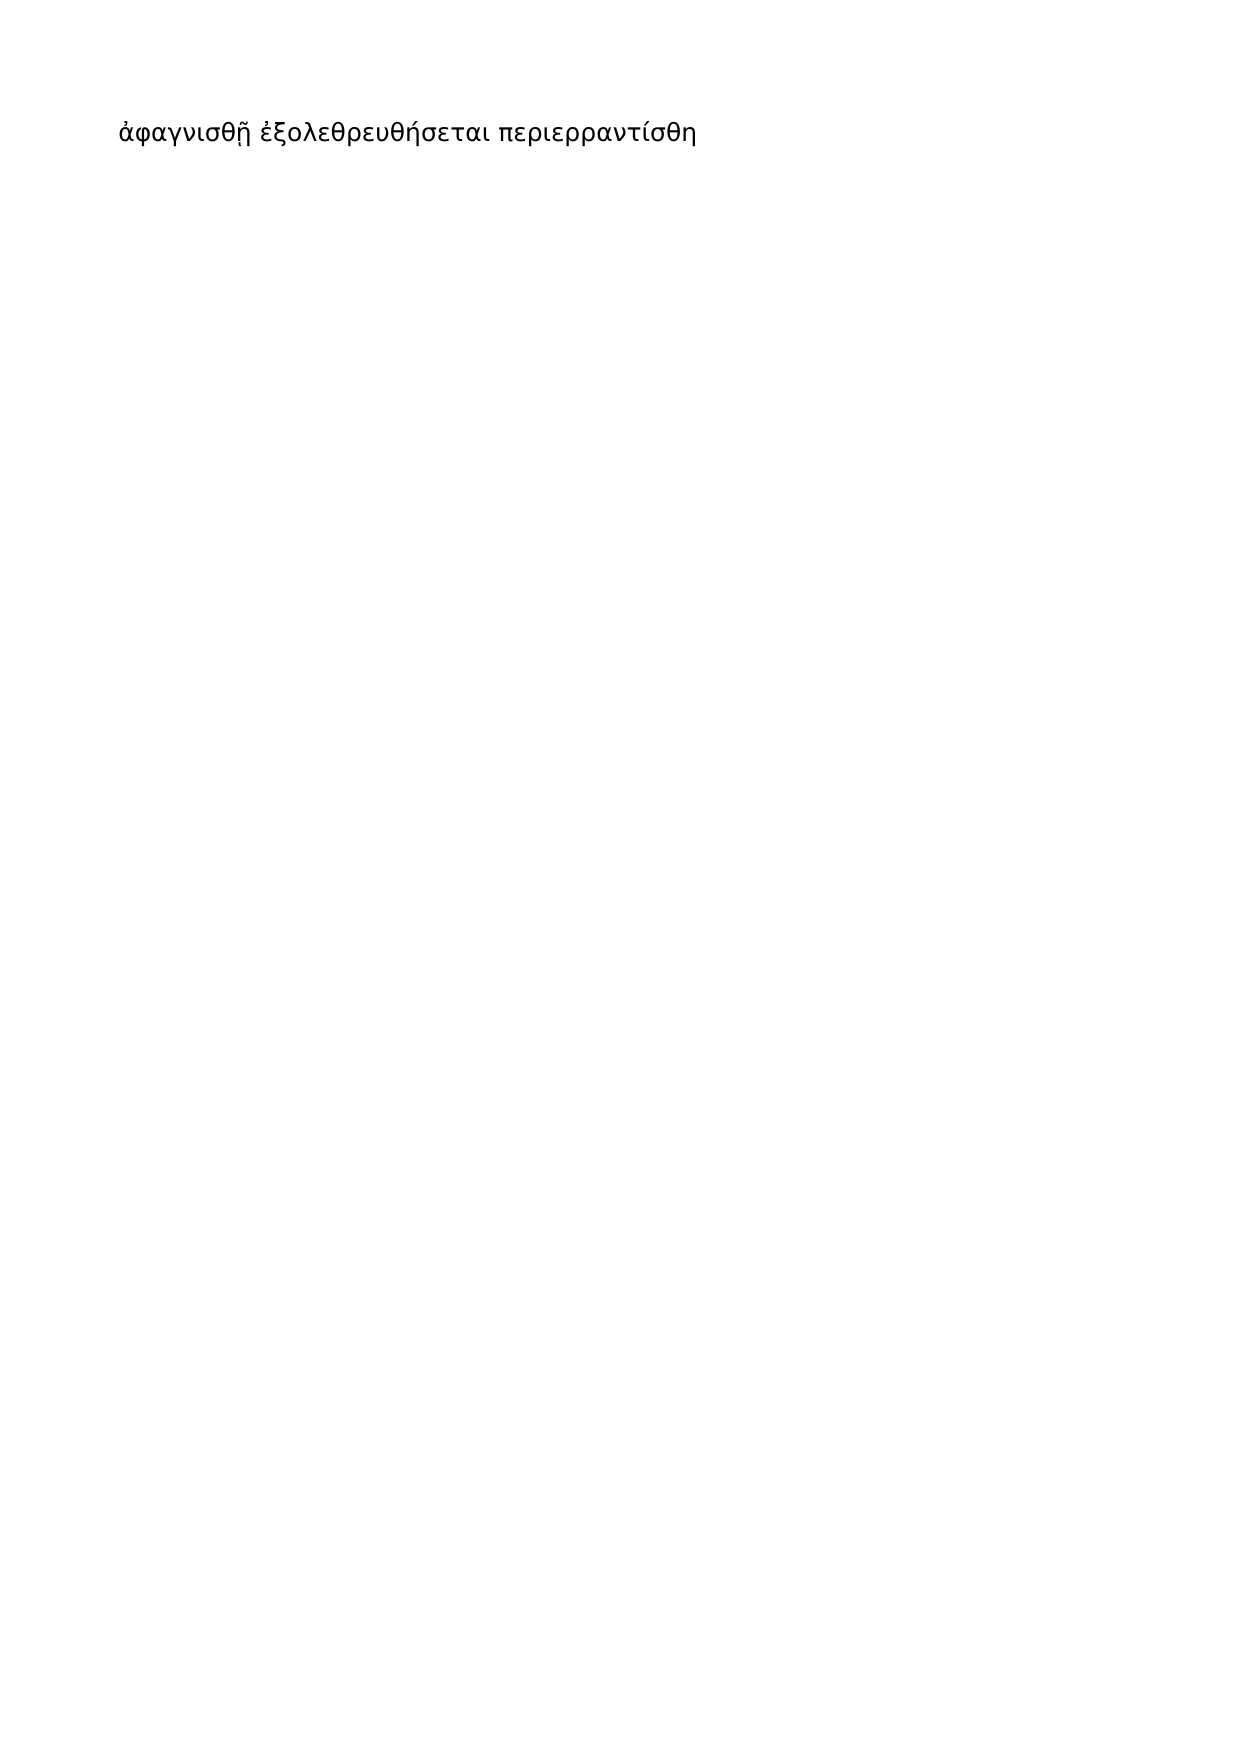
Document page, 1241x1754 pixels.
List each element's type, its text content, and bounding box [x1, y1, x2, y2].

text ἀφαγνισθῇ ἐξολεθρευθήσεται περιερραντίσθη [118, 118, 1122, 147]
